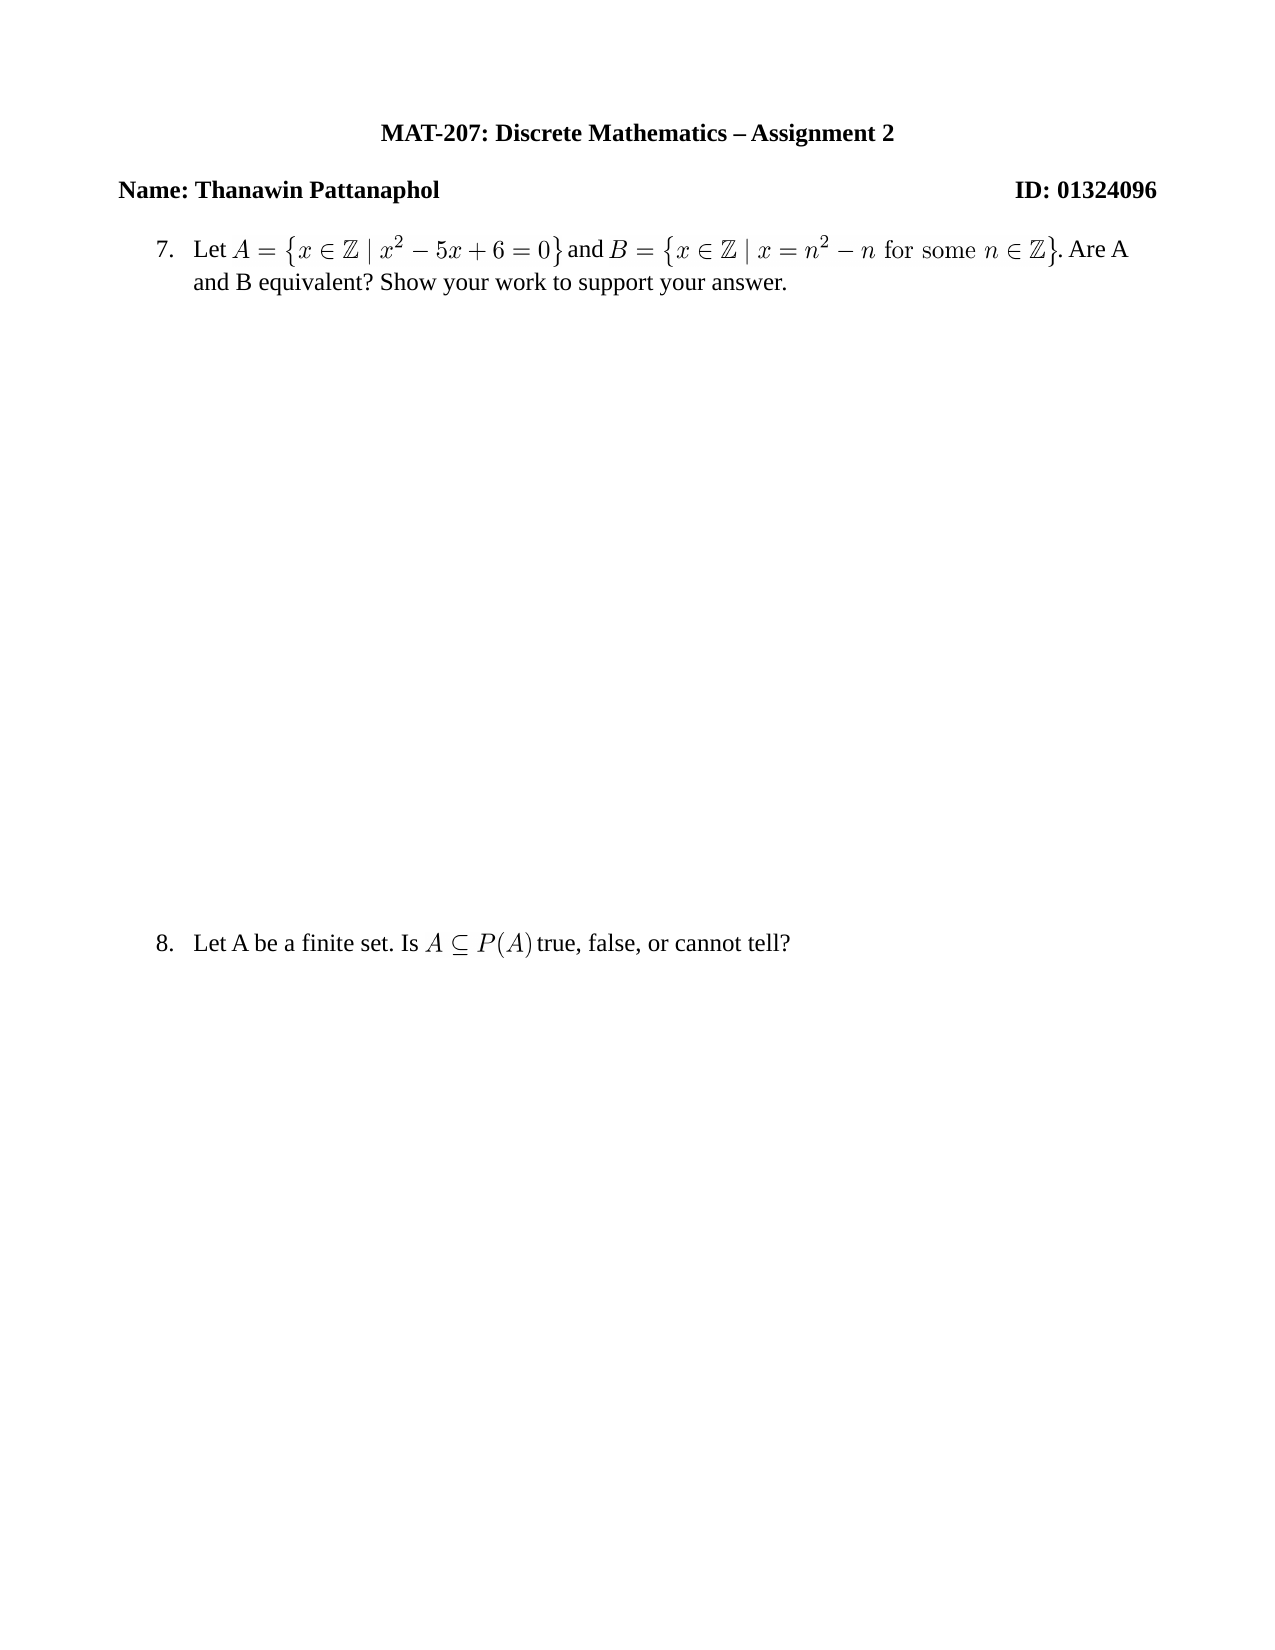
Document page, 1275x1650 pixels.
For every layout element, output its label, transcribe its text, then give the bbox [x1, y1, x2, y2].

picture [609, 235, 1057, 267]
picture [232, 235, 562, 267]
picture [425, 932, 531, 958]
list Let A be a finite set. Is true, false, or cannot tell? [156, 928, 1157, 1389]
list Let and . Are A and B equivalent? Show your work to support your answer. [156, 234, 1157, 928]
